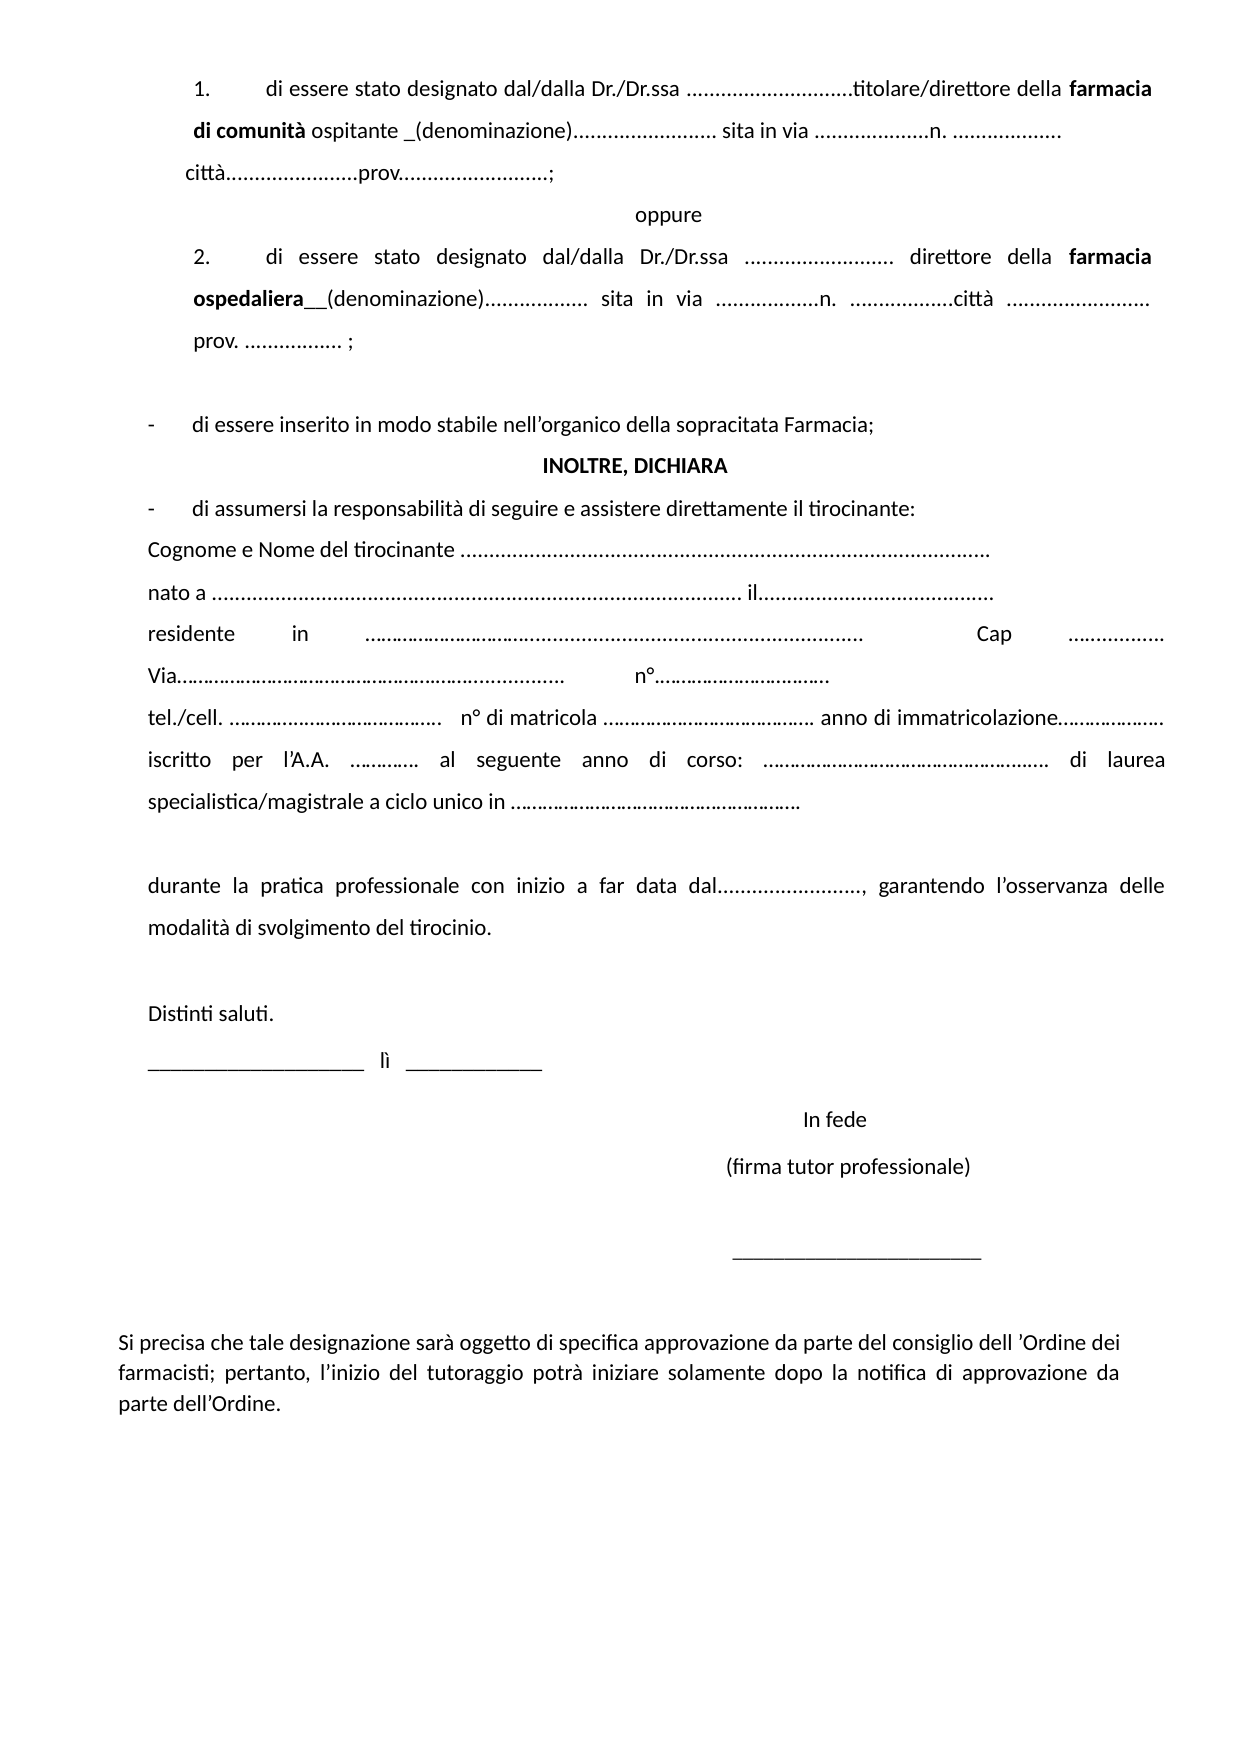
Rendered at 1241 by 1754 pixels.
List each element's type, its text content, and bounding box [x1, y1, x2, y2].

text Distinti saluti. [118, 999, 1122, 1027]
list nato a ............................................................................................ il......................................... [148, 578, 1167, 606]
list ___________________ lì ____________ [148, 1046, 1167, 1074]
list di essere inserito in modo stabile nell’organico della sopracitata Farmacia; [148, 410, 1152, 438]
list di essere stato designato dal/dalla Dr./Dr.ssa .............................titolare/direttore della farmacia di comunità ospitante _(denominazione)......................... sita in via ....................n. ................... [193, 74, 1152, 144]
text In fede [118, 1105, 1122, 1133]
text Si precisa che tale designazione sarà oggetto di specifica approvazione da parte del consiglio dell ’Ordine dei farmacisti; pertanto, l’inizio del tutoraggio potrà iniziare solamente dopo la notifica di approvazione da parte dell’Ordine. [118, 1328, 1122, 1417]
list Cognome e Nome del tirocinante ............................................................................................ [148, 536, 1167, 564]
text INOLTRE, DICHIARA [118, 452, 1152, 480]
text (firma tutor professionale) [118, 1152, 1122, 1180]
list oppure [185, 200, 1152, 228]
text ________________________ [118, 1237, 1122, 1263]
list di essere stato designato dal/dalla Dr./Dr.ssa .......................... direttore della farmacia ospedaliera__(denominazione).................. sita in via ..................n. ..................città ......................... prov. ................. ; [193, 242, 1152, 354]
list città.......................prov..........................; [185, 158, 1152, 186]
list durante la pratica professionale con inizio a far data dal........................., garantendo l’osservanza delle modalità di svolgimento del tirocinio. [148, 871, 1167, 941]
list tel./cell. …………..…………………….. n° di matricola …………………………………. anno di immatricolazione……………….. iscritto per l’A.A. …………. al seguente anno di corso: …………………………………………..…. di laurea specialistica/magistrale a ciclo unico in ………………………………………………. [148, 703, 1167, 816]
list di assumersi la responsabilità di seguire e assistere direttamente il tirocinante: [148, 494, 1152, 522]
list residente in …………………………........................................................... Cap ….............. Via………………………………………….……................. n°.……………………..…… [148, 619, 1167, 689]
